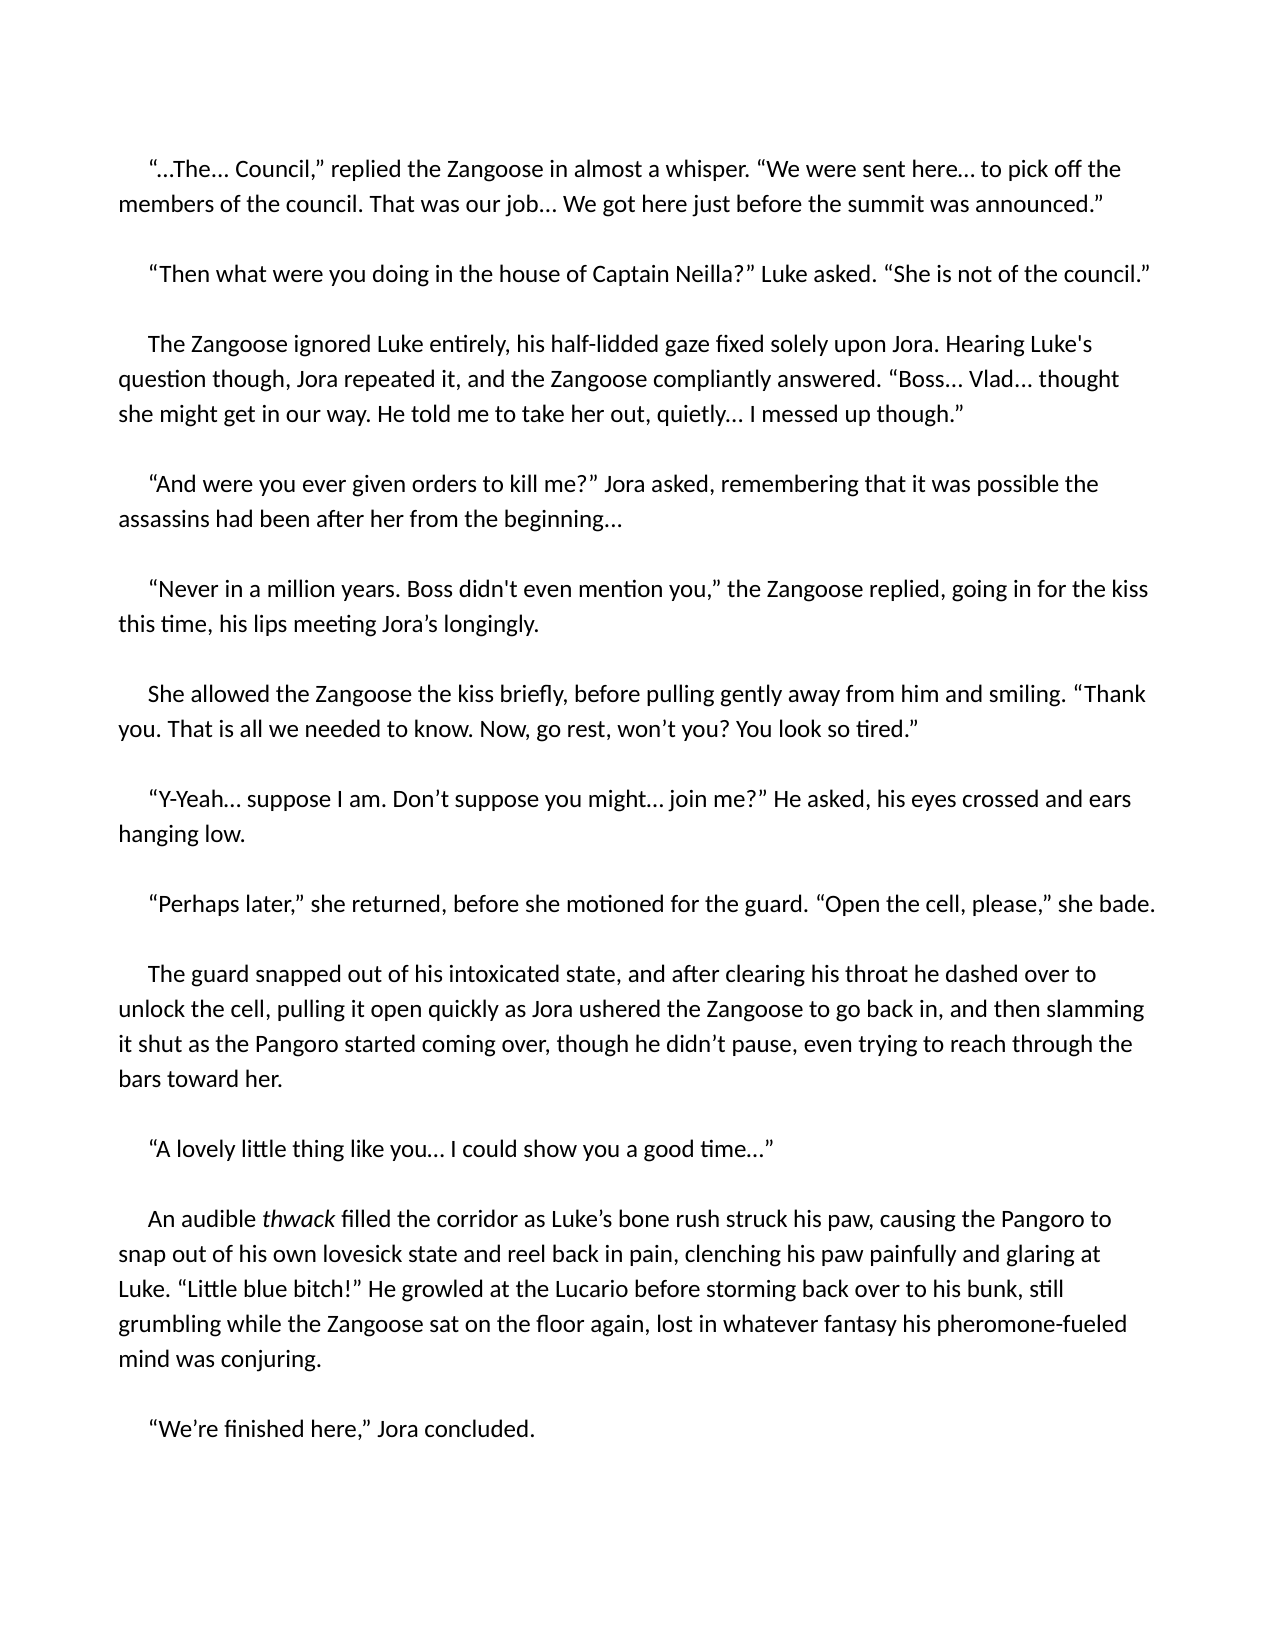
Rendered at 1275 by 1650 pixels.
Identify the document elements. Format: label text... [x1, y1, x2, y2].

text “A lovely little thing like you… I could show you a good time…” [118, 1133, 1157, 1164]
text The Zangoose ignored Luke entirely, his half-lidded gaze fixed solely upon Jora. Hearing Luke's question though, Jora repeated it, and the Zangoose compliantly answered. “Boss... Vlad... thought she might get in our way. He told me to take her out, quietly... I messed up though.” [118, 328, 1157, 429]
text “We’re finished here,” Jora concluded. [118, 1413, 1157, 1444]
text She allowed the Zangoose the kiss briefly, before pulling gently away from him and smiling. “Thank you. That is all we needed to know. Now, go rest, won’t you? You look so tired.” [118, 678, 1157, 744]
text The guard snapped out of his intoxicated state, and after clearing his throat he dashed over to unlock the cell, pulling it open quickly as Jora ushered the Zangoose to go back in, and then slamming it shut as the Pangoro started coming over, though he didn’t pause, even trying to reach through the bars toward her. [118, 958, 1157, 1094]
text “Then what were you doing in the house of Captain Neilla?” Luke asked. “She is not of the council.” [118, 258, 1157, 289]
text “Y-Yeah… suppose I am. Don’t suppose you might… join me?” He asked, his eyes crossed and ears hanging low. [118, 783, 1157, 849]
text An audible thwack filled the corridor as Luke’s bone rush struck his paw, causing the Pangoro to snap out of his own lovesick state and reel back in pain, clenching his paw painfully and glaring at Luke. “Little blue bitch!” He growled at the Lucario before storming back over to his bunk, still grumbling while the Zangoose sat on the floor again, lost in whatever fantasy his pheromone-fueled mind was conjuring. [118, 1203, 1157, 1374]
text “...The... Council,” replied the Zangoose in almost a whisper. “We were sent here… to pick off the members of the council. That was our job... We got here just before the summit was announced.” [118, 153, 1157, 219]
text “Never in a million years. Boss didn't even mention you,” the Zangoose replied, going in for the kiss this time, his lips meeting Jora’s longingly. [118, 573, 1157, 639]
text “And were you ever given orders to kill me?” Jora asked, remembering that it was possible the assassins had been after her from the beginning... [118, 468, 1157, 534]
text “Perhaps later,” she returned, before she motioned for the guard. “Open the cell, please,” she bade. [118, 888, 1157, 919]
